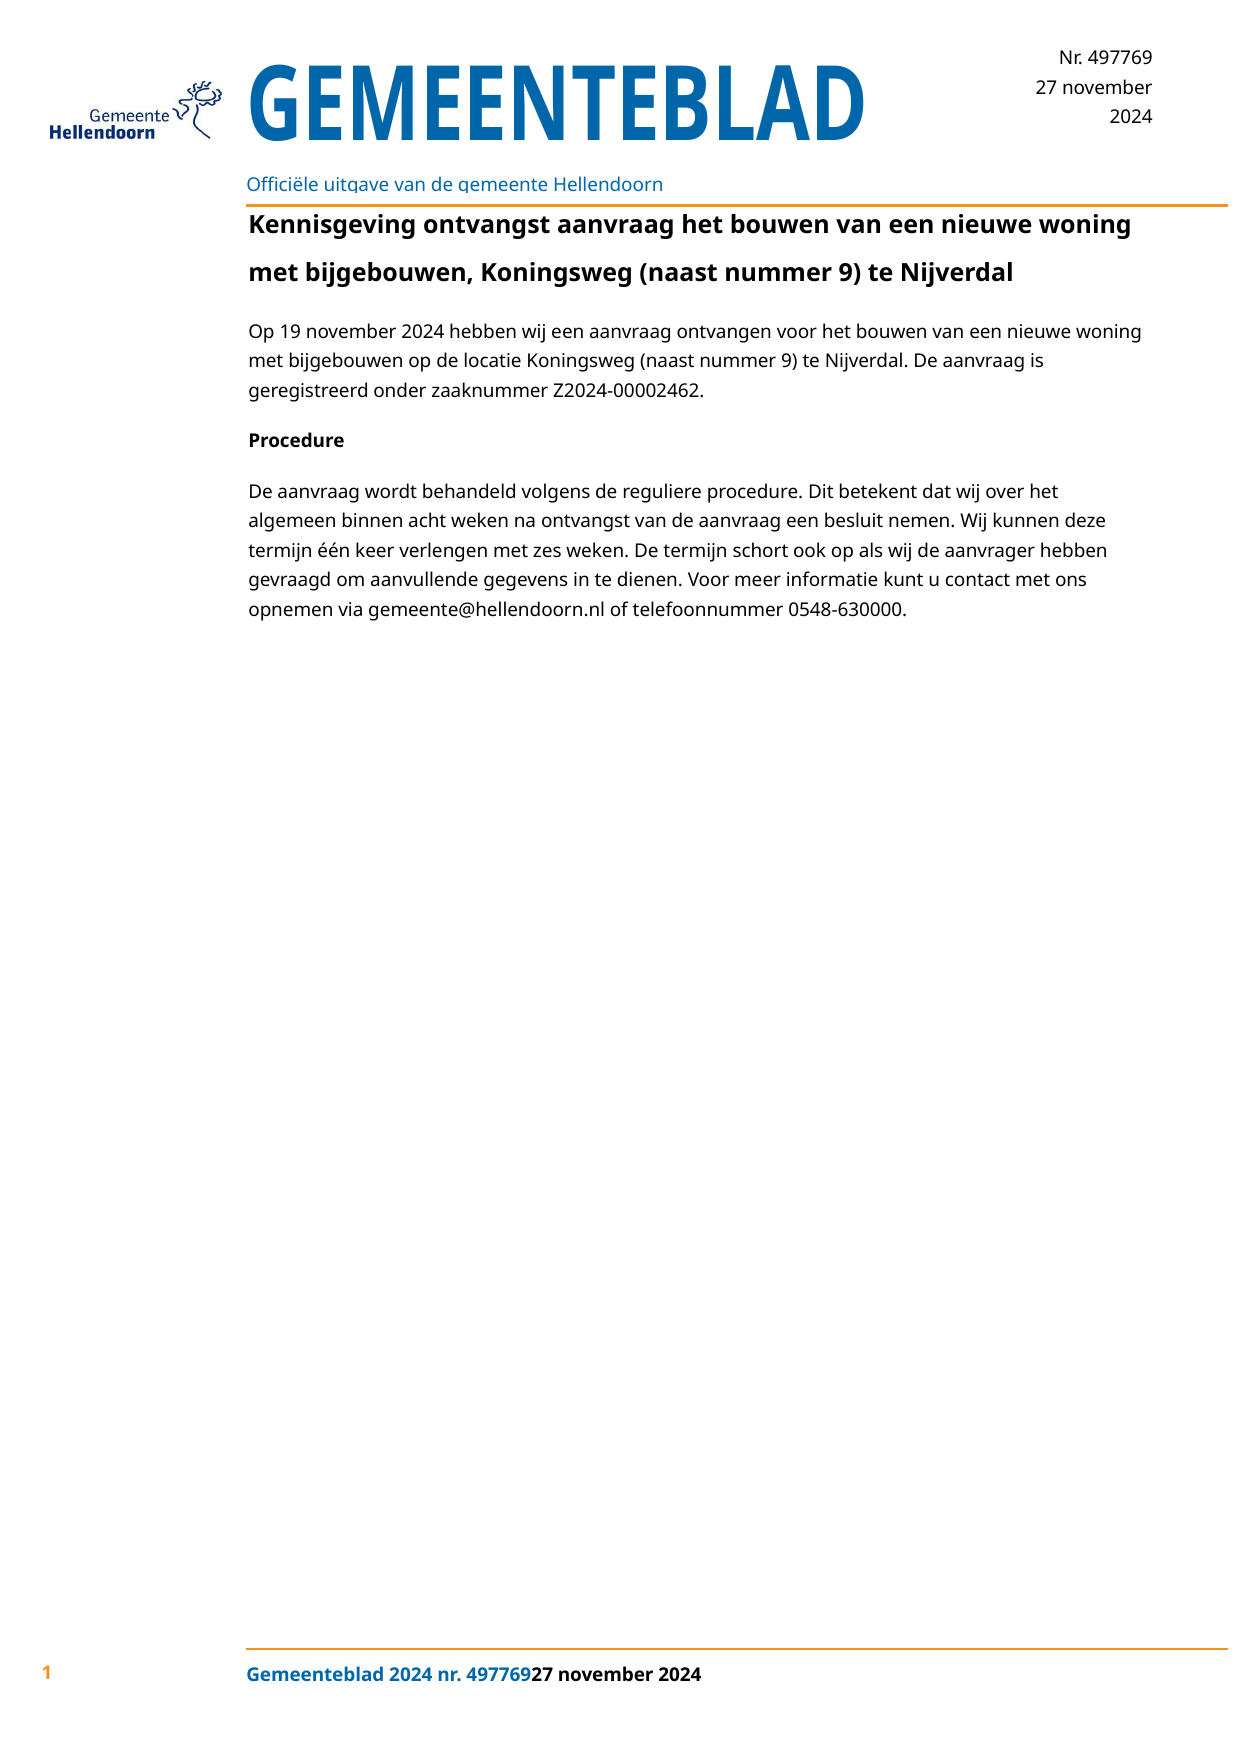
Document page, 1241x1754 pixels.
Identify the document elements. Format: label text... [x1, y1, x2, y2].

text Procedure [248, 427, 1152, 453]
text Kennisgeving ontvangst aanvraag het bouwen van een nieuwe woning met bijgebouwen, Koningsweg (naast nummer 9) te Nijverdal [248, 207, 1152, 288]
text De aanvraag wordt behandeld volgens de reguliere procedure. Dit betekent dat wij over het algemeen binnen acht weken na ontvangst van de aanvraag een besluit nemen. Wij kunnen deze termijn één keer verlengen met zes weken. De termijn schort ook op als wij de aanvrager hebben gevraagd om aanvullende gegevens in te dienen. Voor meer informatie kunt u contact met ons opnemen via gemeente@hellendoorn.nl of telefoonnummer 0548-630000. [248, 478, 1152, 622]
picture [41, 47, 231, 172]
text Op 19 november 2024 hebben wij een aanvraag ontvangen voor het bouwen van een nieuwe woning met bijgebouwen op de locatie Koningsweg (naast nummer 9) te Nijverdal. De aanvraag is geregistreerd onder zaaknummer Z2024-00002462. [248, 318, 1152, 403]
